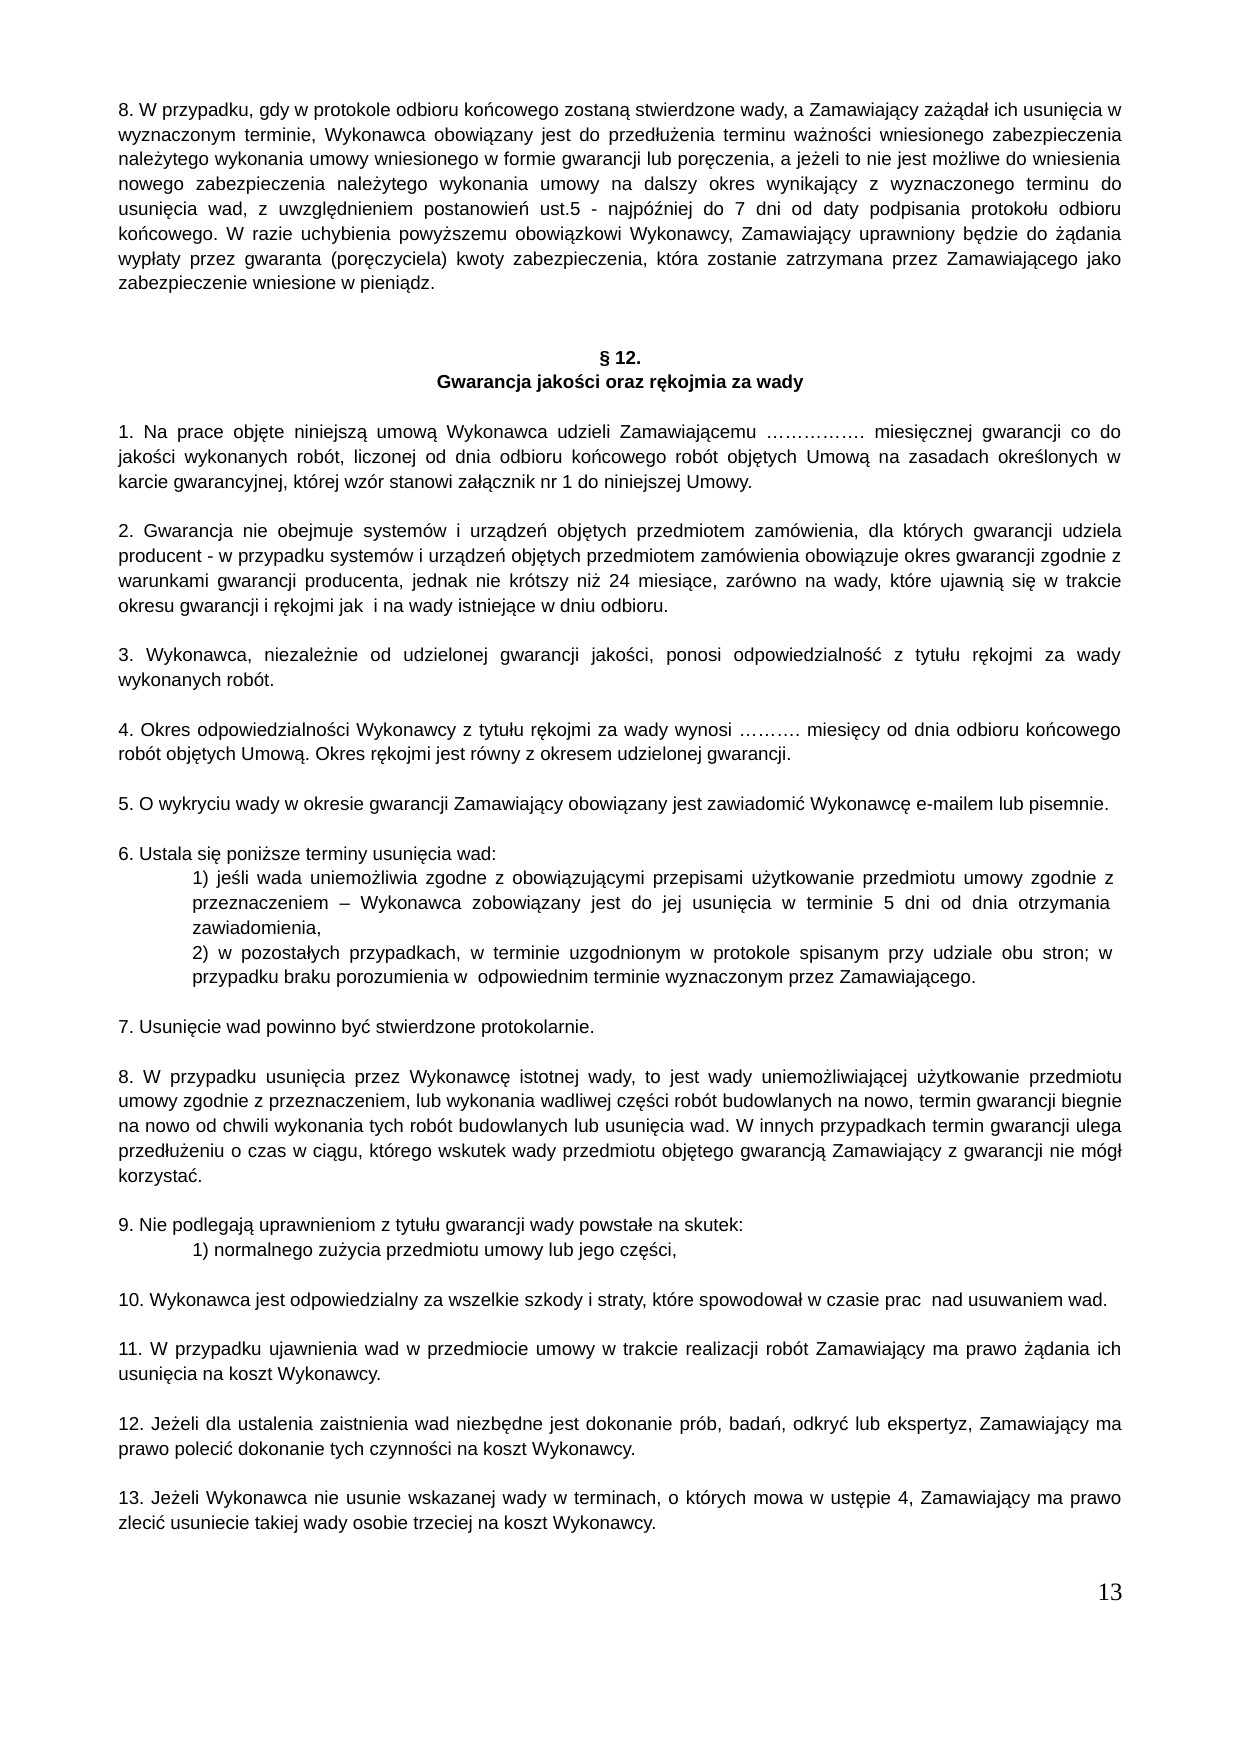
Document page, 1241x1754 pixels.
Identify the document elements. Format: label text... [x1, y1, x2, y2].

text 11. W przypadku ujawnienia wad w przedmiocie umowy w trakcie realizacji robót Zamawiający ma prawo żądania ich usunięcia na koszt Wykonawcy. [118, 1313, 1122, 1384]
text 8. W przypadku, gdy w protokole odbioru końcowego zostaną stwierdzone wady, a Zamawiający zażądał ich usunięcia w wyznaczonym terminie, Wykonawca obowiązany jest do przedłużenia terminu ważności wniesionego zabezpieczenia należytego wykonania umowy wniesionego w formie gwarancji lub poręczenia, a jeżeli to nie jest możliwe do wniesienia nowego zabezpieczenia należytego wykonania umowy na dalszy okres wynikający z wyznaczonego terminu do usunięcia wad, z uwzględnieniem postanowień ust.5 - najpóźniej do 7 dni od daty podpisania protokołu odbioru końcowego. W razie uchybienia powyższemu obowiązkowi Wykonawcy, Zamawiający uprawniony będzie do żądania wypłaty przez gwaranta (poręczyciela) kwoty zabezpieczenia, która zostanie zatrzymana przez Zamawiającego jako zabezpieczenie wniesione w pieniądz. [118, 98, 1122, 294]
text [118, 1536, 1122, 1558]
text 2) w pozostałych przypadkach, w terminie uzgodnionym w protokole spisanym przy udziale obu stron; w przypadku braku porozumienia w odpowiednim terminie wyznaczonym przez Zamawiającego. [118, 941, 1122, 988]
text 6. Ustala się poniższe terminy usunięcia wad: [118, 842, 1122, 864]
text 1. Na prace objęte niniejszą umową Wykonawca udzieli Zamawiającemu ……………. miesięcznej gwarancji co do jakości wykonanych robót, liczonej od dnia odbioru końcowego robót objętych Umową na zasadach określonych w karcie gwarancyjnej, której wzór stanowi załącznik nr 1 do niniejszej Umowy. [118, 421, 1122, 492]
text 12. Jeżeli dla ustalenia zaistnienia wad niezbędne jest dokonanie prób, badań, odkryć lub ekspertyz, Zamawiający ma prawo polecić dokonanie tych czynności na koszt Wykonawcy. [118, 1388, 1122, 1459]
text 13. Jeżeli Wykonawca nie usunie wskazanej wady w terminach, o których mowa w ustępie 4, Zamawiający ma prawo zlecić usuniecie takiej wady osobie trzeciej na koszt Wykonawcy. [118, 1462, 1122, 1533]
text 9. Nie podlegają uprawnieniom z tytułu gwarancji wady powstałe na skutek: [118, 1214, 1122, 1236]
text 7. Usunięcie wad powinno być stwierdzone protokolarnie. [118, 1016, 1122, 1037]
text 3. Wykonawca, niezależnie od udzielonej gwarancji jakości, ponosi odpowiedzialność z tytułu rękojmi za wady wykonanych robót. [118, 644, 1122, 690]
text 10. Wykonawca jest odpowiedzialny za wszelkie szkody i straty, które spowodował w czasie prac nad usuwaniem wad. [118, 1288, 1122, 1310]
text 2. Gwarancja nie obejmuje systemów i urządzeń objętych przedmiotem zamówienia, dla których gwarancji udziela producent - w przypadku systemów i urządzeń objętych przedmiotem zamówienia obowiązuje okres gwarancji zgodnie z warunkami gwarancji producenta, jednak nie krótszy niż 24 miesiące, zarówno na wady, które ujawnią się w trakcie okresu gwarancji i rękojmi jak i na wady istniejące w dniu odbioru. [118, 520, 1122, 616]
text Gwarancja jakości oraz rękojmia za wady [118, 371, 1122, 393]
text 8. W przypadku usunięcia przez Wykonawcę istotnej wady, to jest wady uniemożliwiającej użytkowanie przedmiotu umowy zgodnie z przeznaczeniem, lub wykonania wadliwej części robót budowlanych na nowo, termin gwarancji biegnie na nowo od chwili wykonania tych robót budowlanych lub usunięcia wad. W innych przypadkach termin gwarancji ulega przedłużeniu o czas w ciągu, którego wskutek wady przedmiotu objętego gwarancją Zamawiający z gwarancji nie mógł korzystać. [118, 1065, 1122, 1186]
text § 12. [118, 346, 1122, 368]
text 1) jeśli wada uniemożliwia zgodne z obowiązującymi przepisami użytkowanie przedmiotu umowy zgodnie z przeznaczeniem – Wykonawca zobowiązany jest do jej usunięcia w terminie 5 dni od dnia otrzymania zawiadomienia, [118, 867, 1122, 938]
text 1) normalnego zużycia przedmiotu umowy lub jego części, [118, 1239, 1122, 1261]
text 5. O wykryciu wady w okresie gwarancji Zamawiający obowiązany jest zawiadomić Wykonawcę e-mailem lub pisemnie. [118, 793, 1122, 814]
text 4. Okres odpowiedzialności Wykonawcy z tytułu rękojmi za wady wynosi ………. miesięcy od dnia odbioru końcowego robót objętych Umową. Okres rękojmi jest równy z okresem udzielonej gwarancji. [118, 718, 1122, 765]
